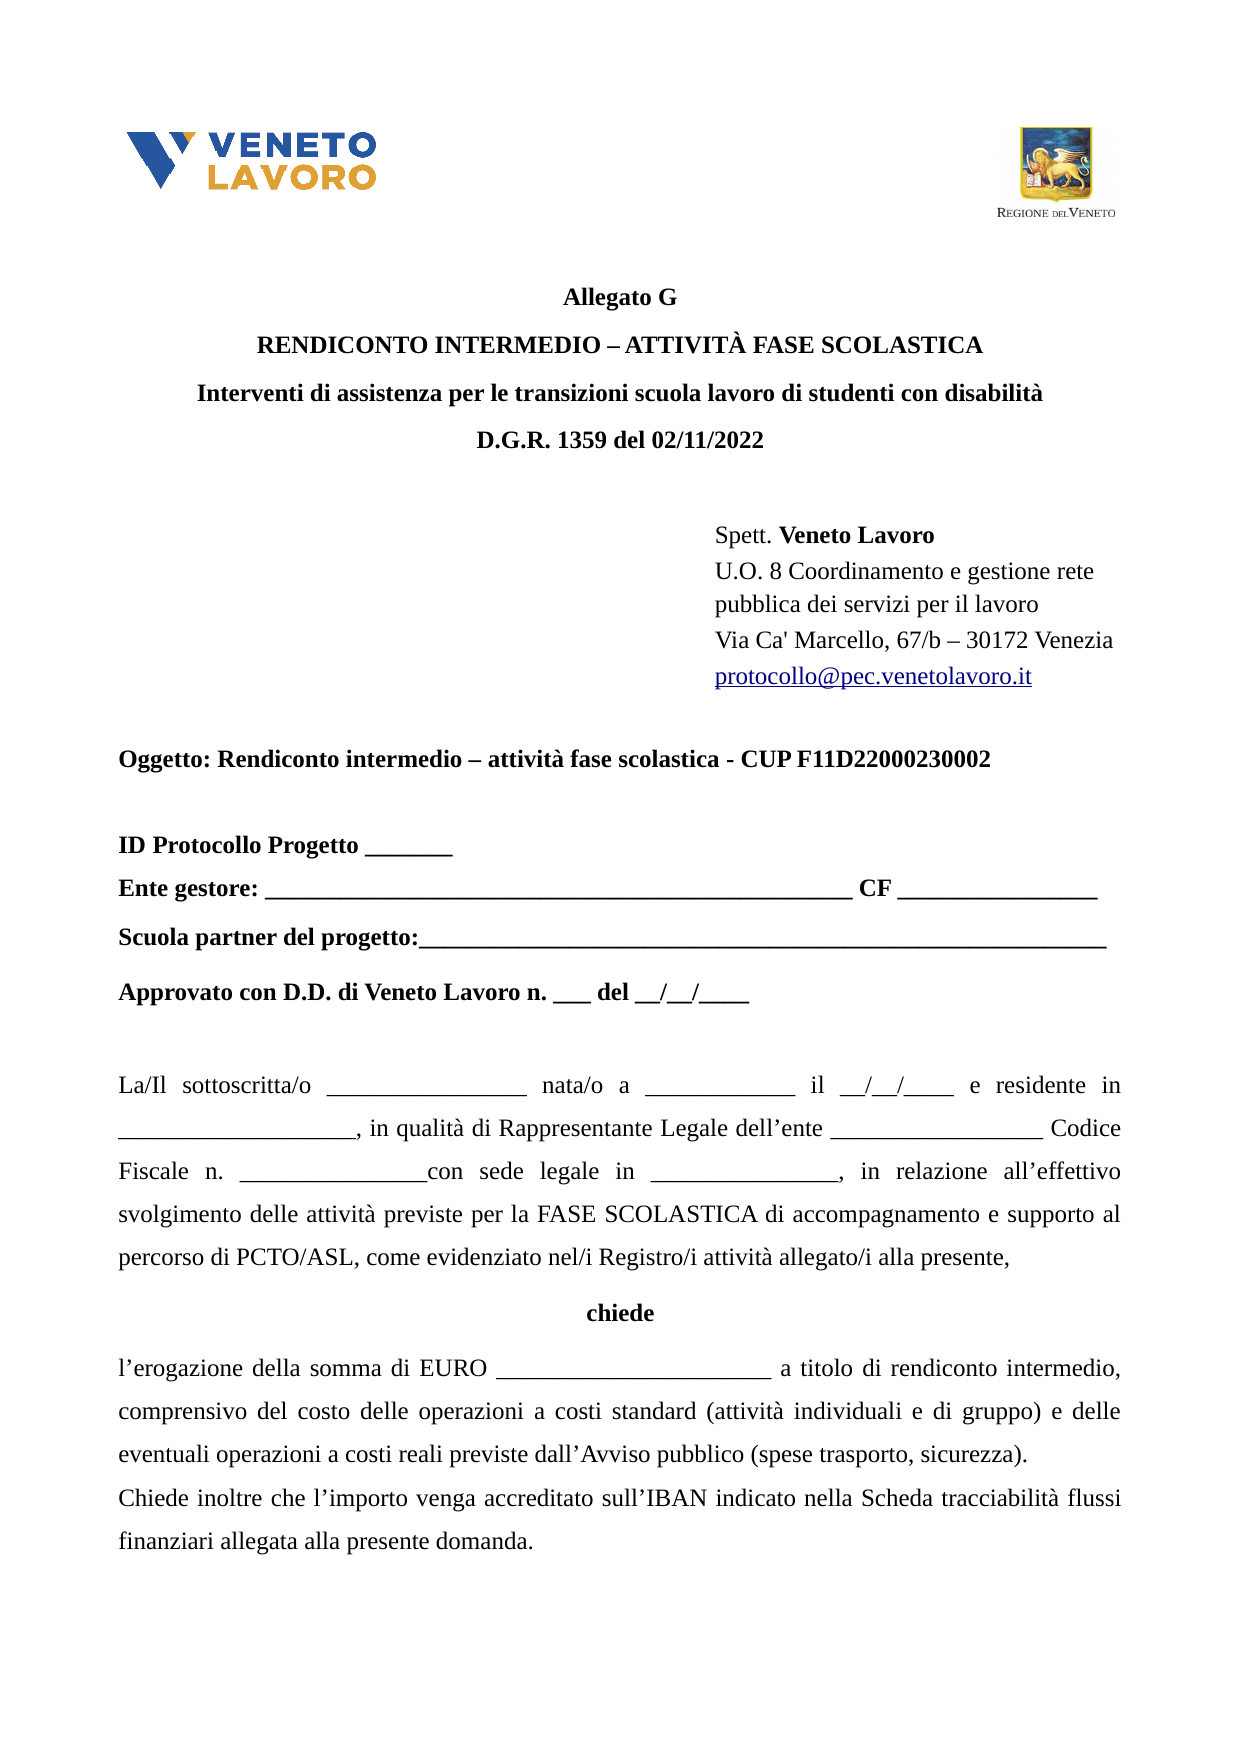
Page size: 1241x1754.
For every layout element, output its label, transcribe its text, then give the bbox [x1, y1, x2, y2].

text chiede [118, 1298, 1122, 1326]
text Spett. Veneto Lavoro [714, 521, 1122, 549]
text Oggetto: Rendiconto intermedio – attività fase scolastica - CUP F11D22000230002 [118, 744, 1122, 773]
text U.O. 8 Coordinamento e gestione rete pubblica dei servizi per il lavoro [714, 556, 1122, 618]
text protocollo@pec.venetolavoro.it [714, 661, 1122, 689]
text Allegato G [118, 282, 1122, 311]
text RENDICONTO INTERMEDIO – ATTIVITÀ FASE SCOLASTICA [118, 330, 1122, 359]
text Approvato con D.D. di Veneto Lavoro n. ___ del __/__/____ [118, 977, 1122, 1006]
text Chiede inoltre che l’importo venga accreditato sull’IBAN indicato nella Scheda tracciabilità flussi finanziari allegata alla presente domanda. [118, 1483, 1122, 1554]
text La/Il sottoscritta/o ________________ nata/o a ____________ il __/__/____ e residente in ___________________, in qualità di Rappresentante Legale dell’ente _________________ Codice Fiscale n. _______________con sede legale in _______________, in relazione all’effettivo svolgimento delle attività previste per la FASE SCOLASTICA di accompagnamento e supporto al percorso di PCTO/ASL, come evidenziato nel/i Registro/i attività allegato/i alla presente, [118, 1070, 1122, 1271]
text Ente gestore: _______________________________________________ CF ________________ [118, 873, 1122, 902]
text Scuola partner del progetto:_______________________________________________________ [118, 922, 1122, 951]
text Via Ca' Marcello, 67/b – 30172 Venezia [714, 625, 1122, 654]
text Interventi di assistenza per le transizioni scuola lavoro di studenti con disabilità [118, 378, 1122, 406]
text ID Protocollo Progetto _______ [118, 830, 1122, 859]
text l’erogazione della somma di EURO ______________________ a titolo di rendiconto intermedio, comprensivo del costo delle operazioni a costi standard (attività individuali e di gruppo) e delle eventuali operazioni a costi reali previste dall’Avviso pubblico (spese trasporto, sicurezza). [118, 1353, 1122, 1468]
picture [125, 128, 378, 190]
text D.G.R. 1359 del 02/11/2022 [118, 425, 1122, 454]
picture [997, 127, 1115, 217]
table_header [119, 119, 1122, 187]
